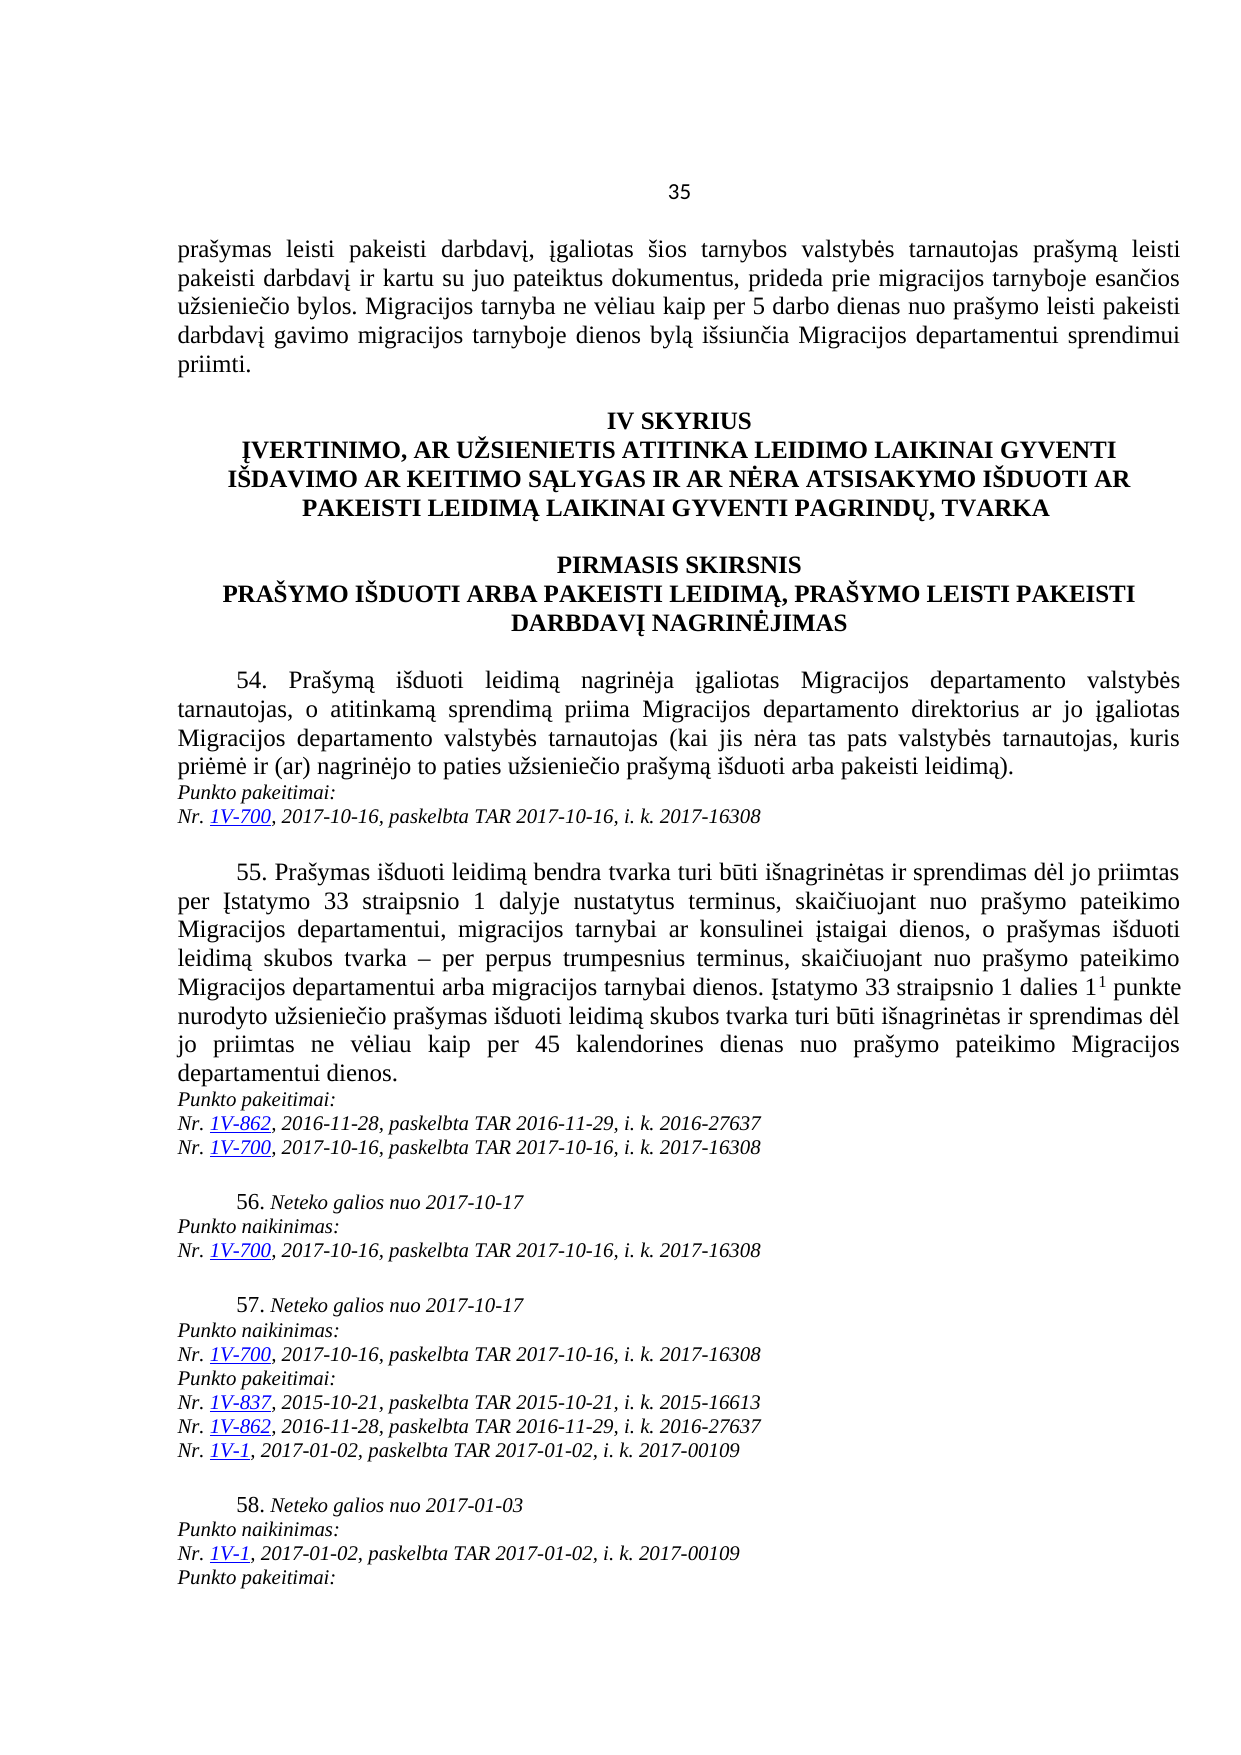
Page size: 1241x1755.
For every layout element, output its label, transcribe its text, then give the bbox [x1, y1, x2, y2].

text ĮVERTINIMO, AR UŽSIENIETIS ATITINKA LEIDIMO LAIKINAI GYVENTI IŠDAVIMO AR KEITIMO SĄLYGAS IR AR NĖRA ATSISAKYMO IŠDUOTI AR PAKEISTI LEIDIMĄ LAIKINAI GYVENTI PAGRINDŲ, TVARKA [177, 435, 1181, 521]
text Punkto pakeitimai: [177, 780, 1181, 804]
text 58. Neteko galios nuo 2017-01-03 [177, 1491, 1181, 1517]
text Nr. 1V-700, 2017-10-16, paskelbta TAR 2017-10-16, i. k. 2017-16308 [177, 1135, 1181, 1159]
text Nr. 1V-1, 2017-01-02, paskelbta TAR 2017-01-02, i. k. 2017-00109 [177, 1438, 1181, 1462]
text IV SKYRIUS [177, 406, 1181, 435]
text Nr. 1V-1, 2017-01-02, paskelbta TAR 2017-01-02, i. k. 2017-00109 [177, 1541, 1181, 1565]
text Nr. 1V-700, 2017-10-16, paskelbta TAR 2017-10-16, i. k. 2017-16308 [177, 804, 1181, 828]
text Nr. 1V-862, 2016-11-28, paskelbta TAR 2016-11-29, i. k. 2016-27637 [177, 1414, 1181, 1438]
text Nr. 1V-862, 2016-11-28, paskelbta TAR 2016-11-29, i. k. 2016-27637 [177, 1111, 1181, 1135]
text Nr. 1V-700, 2017-10-16, paskelbta TAR 2017-10-16, i. k. 2017-16308 [177, 1342, 1181, 1366]
text 56. Neteko galios nuo 2017-10-17 [177, 1188, 1181, 1214]
text Punkto pakeitimai: [177, 1087, 1181, 1111]
text 57. Neteko galios nuo 2017-10-17 [177, 1291, 1181, 1318]
text Nr. 1V-700, 2017-10-16, paskelbta TAR 2017-10-16, i. k. 2017-16308 [177, 1238, 1181, 1262]
text prašymas leisti pakeisti darbdavį, įgaliotas šios tarnybos valstybės tarnautojas prašymą leisti pakeisti darbdavį ir kartu su juo pateiktus dokumentus, prideda prie migracijos tarnyboje esančios užsieniečio bylos. Migracijos tarnyba ne vėliau kaip per 5 darbo dienas nuo prašymo leisti pakeisti darbdavį gavimo migracijos tarnyboje dienos bylą išsiunčia Migracijos departamentui sprendimui priimti. [177, 234, 1181, 378]
text Nr. 1V-837, 2015-10-21, paskelbta TAR 2015-10-21, i. k. 2015-16613 [177, 1390, 1181, 1414]
text Punkto pakeitimai: [177, 1565, 1181, 1589]
text PRAŠYMO IŠDUOTI ARBA PAKEISTI LEIDIMĄ, PRAŠYMO LEISTI PAKEISTI DARBDAVĮ NAGRINĖJIMAS [177, 579, 1181, 636]
text 55. Prašymas išduoti leidimą bendra tvarka turi būti išnagrinėtas ir sprendimas dėl jo priimtas per Įstatymo 33 straipsnio 1 dalyje nustatytus terminus, skaičiuojant nuo prašymo pateikimo Migracijos departamentui, migracijos tarnybai ar konsulinei įstaigai dienos, o prašymas išduoti leidimą skubos tvarka – per perpus trumpesnius terminus, skaičiuojant nuo prašymo pateikimo Migracijos departamentui arba migracijos tarnybai dienos. Įstatymo 33 straipsnio 1 dalies 11 punkte nurodyto užsieniečio prašymas išduoti leidimą skubos tvarka turi būti išnagrinėtas ir sprendimas dėl jo priimtas ne vėliau kaip per 45 kalendorines dienas nuo prašymo pateikimo Migracijos departamentui dienos. [177, 857, 1181, 1087]
text PIRMASIS SKIRSNIS [177, 550, 1181, 579]
text Punkto naikinimas: [177, 1214, 1181, 1238]
text Punkto pakeitimai: [177, 1366, 1181, 1390]
text Punkto naikinimas: [177, 1318, 1181, 1342]
text Punkto naikinimas: [177, 1517, 1181, 1541]
text 54. Prašymą išduoti leidimą nagrinėja įgaliotas Migracijos departamento valstybės tarnautojas, o atitinkamą sprendimą priima Migracijos departamento direktorius ar jo įgaliotas Migracijos departamento valstybės tarnautojas (kai jis nėra tas pats valstybės tarnautojas, kuris priėmė ir (ar) nagrinėjo to paties užsieniečio prašymą išduoti arba pakeisti leidimą). [177, 665, 1181, 780]
